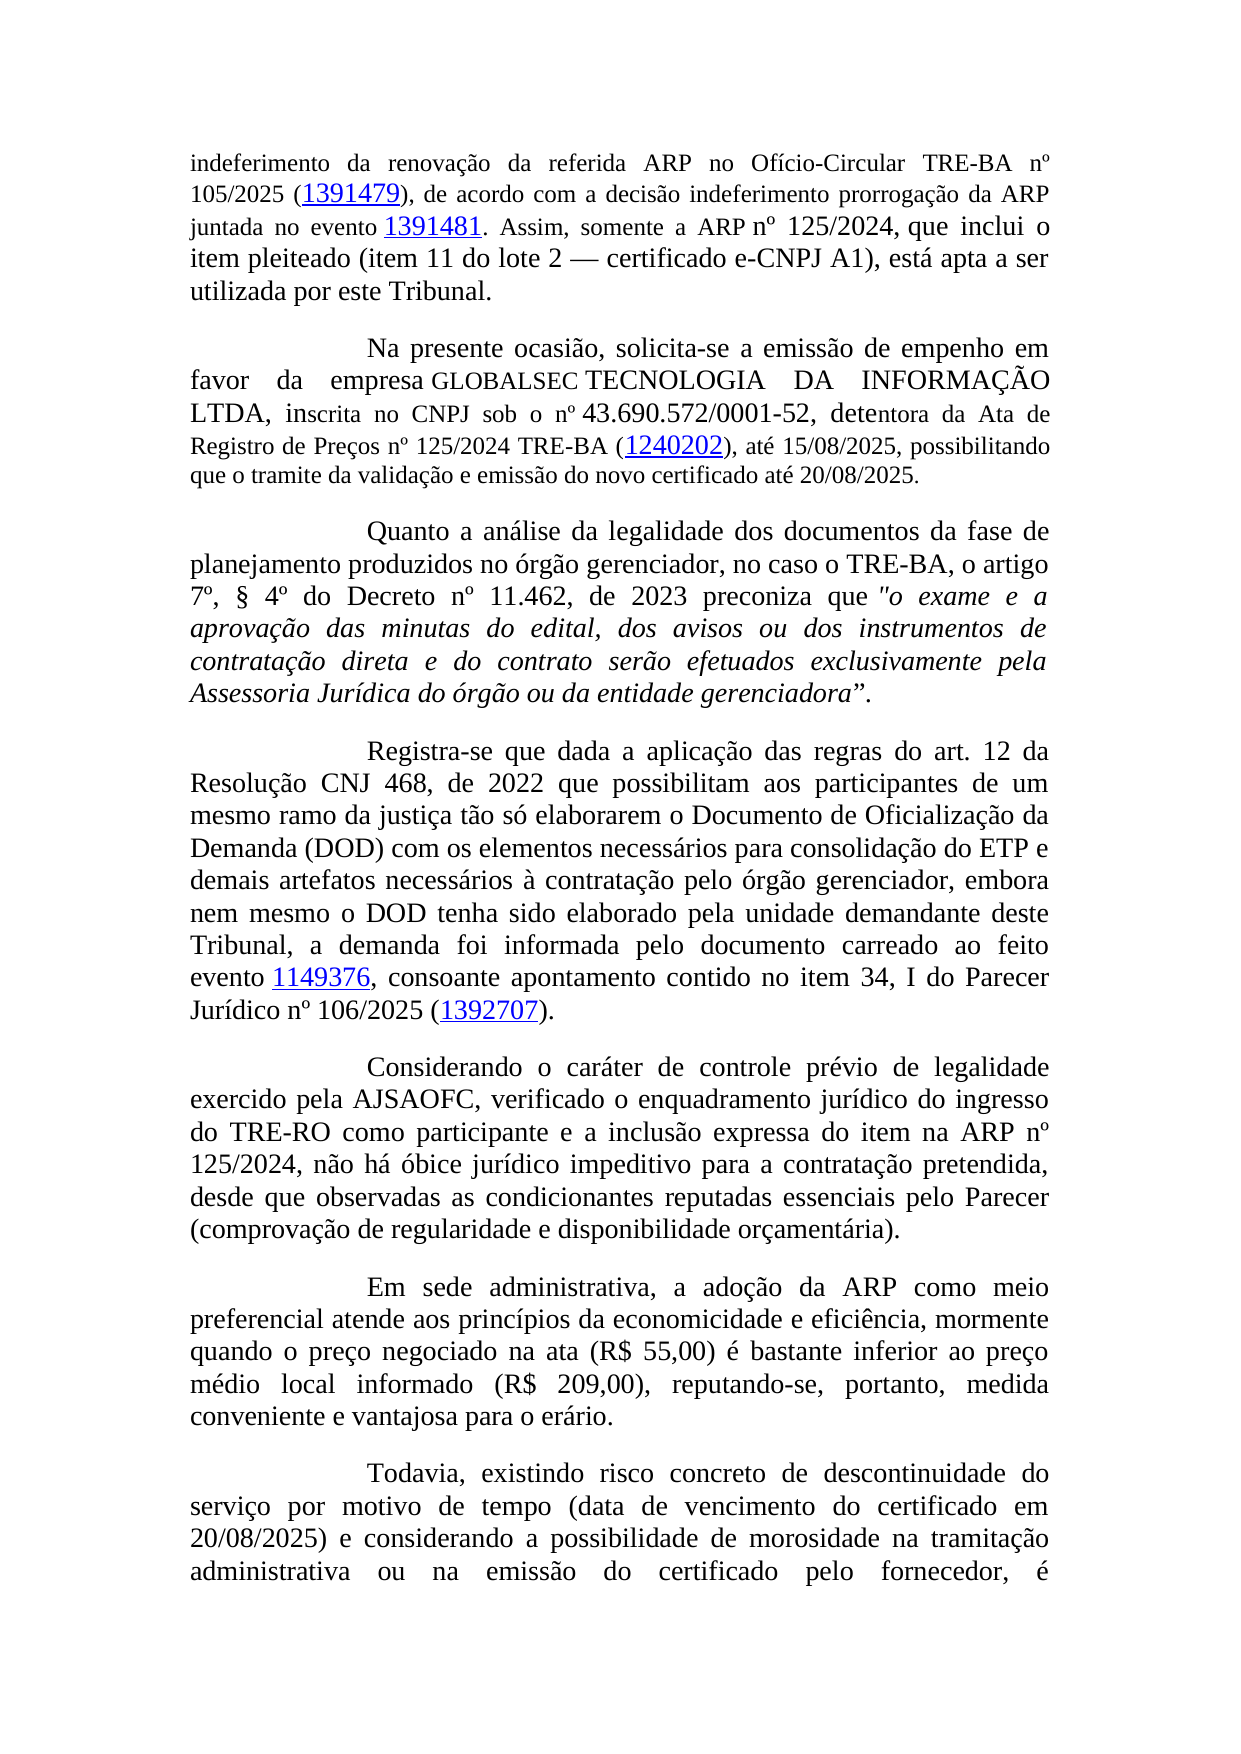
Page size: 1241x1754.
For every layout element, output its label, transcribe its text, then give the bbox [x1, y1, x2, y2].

text indeferimento da renovação da referida ARP no Ofício-Circular TRE-BA nº 105/2025 (1391479), de acordo com a decisão indeferimento prorrogação da ARP juntada no evento 1391481. Assim, somente a ARP nº 125/2024, que inclui o item pleiteado (item 11 do lote 2 — certificado e-CNPJ A1), está apta a ser utilizada por este Tribunal. [190, 148, 1051, 306]
text Em sede administrativa, a adoção da ARP como meio preferencial atende aos princípios da economicidade e eficiência, mormente quando o preço negociado na ata (R$ 55,00) é bastante inferior ao preço médio local informado (R$ 209,00), reputando-se, portanto, medida conveniente e vantajosa para o erário. [190, 1269, 1051, 1432]
text Todavia, existindo risco concreto de descontinuidade do serviço por motivo de tempo (data de vencimento do certificado em 20/08/2025) e considerando a possibilidade de morosidade na tramitação administrativa ou na emissão do certificado pelo fornecedor, é [190, 1457, 1051, 1586]
text Registra-se que dada a aplicação das regras do art. 12 da Resolução CNJ 468, de 2022 que possibilitam aos participantes de um mesmo ramo da justiça tão só elaborarem o Documento de Oficialização da Demanda (DOD) com os elementos necessários para consolidação do ETP e demais artefatos necessários à contratação pelo órgão gerenciador, embora nem mesmo o DOD tenha sido elaborado pela unidade demandante deste Tribunal, a demanda foi informada pelo documento carreado ao feito evento 1149376, consoante apontamento contido no item 34, I do Parecer Jurídico nº 106/2025 (1392707). [190, 734, 1051, 1025]
text Quanto a análise da legalidade dos documentos da fase de planejamento produzidos no órgão gerenciador, no caso o TRE-BA, o artigo 7º, § 4º do Decreto nº 11.462, de 2023 preconiza que "o exame e a aprovação das minutas do edital, dos avisos ou dos instrumentos de contratação direta e do contrato serão efetuados exclusivamente pela Assessoria Jurídica do órgão ou da entidade gerenciadora”. [190, 514, 1051, 709]
text Considerando o caráter de controle prévio de legalidade exercido pela AJSAOFC, verificado o enquadramento jurídico do ingresso do TRE-RO como participante e a inclusão expressa do item na ARP nº 125/2024, não há óbice jurídico impeditivo para a contratação pretendida, desde que observadas as condicionantes reputadas essenciais pelo Parecer (comprovação de regularidade e disponibilidade orçamentária). [190, 1050, 1051, 1244]
text Na presente ocasião, solicita-se a emissão de empenho em favor da empresa GLOBALSEC TECNOLOGIA DA INFORMAÇÃO LTDA, inscrita no CNPJ sob o nº 43.690.572/0001-52, detentora da Ata de Registro de Preços nº 125/2024 TRE-BA (1240202), até 15/08/2025, possibilitando que o tramite da validação e emissão do novo certificado até 20/08/2025. [190, 331, 1051, 489]
